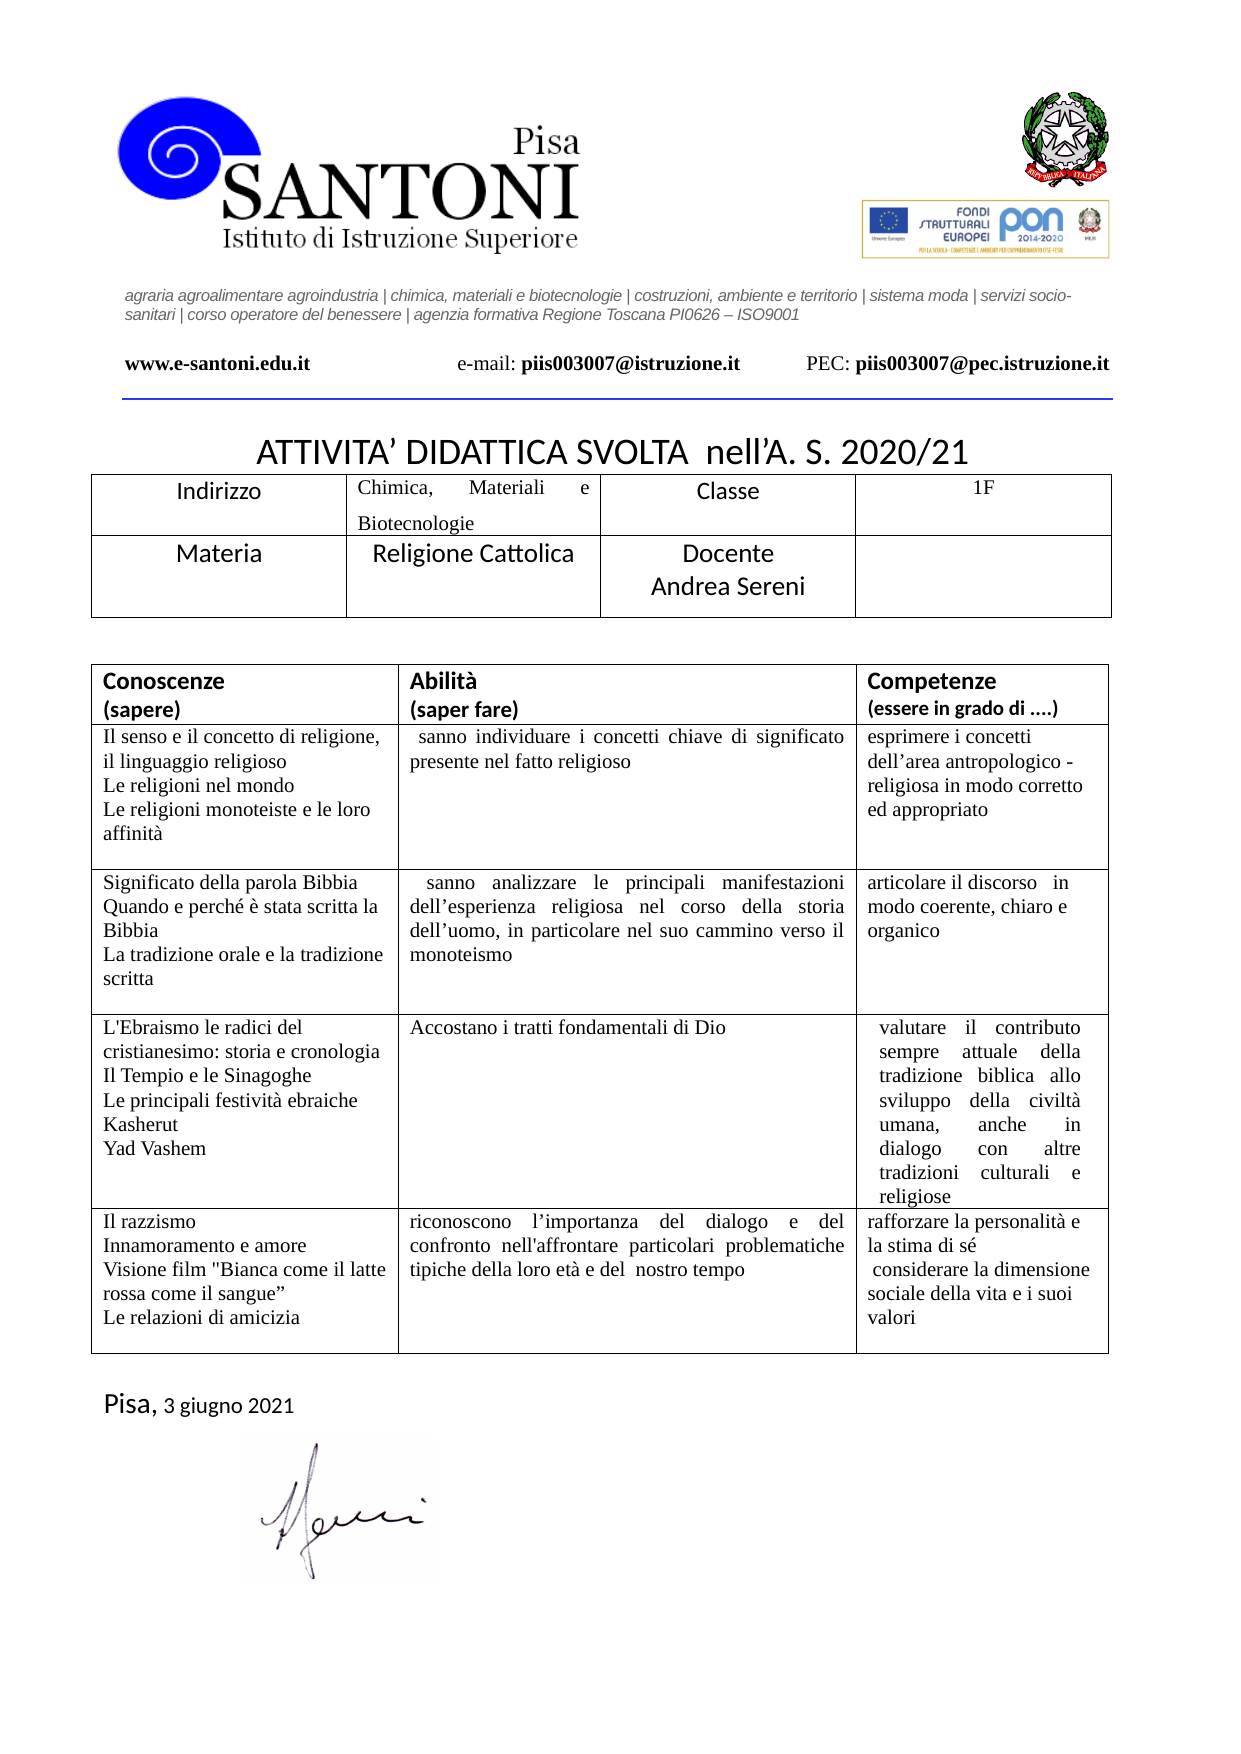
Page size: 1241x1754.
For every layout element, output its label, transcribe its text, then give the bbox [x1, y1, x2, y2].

table_header [788, 89, 1112, 282]
picture [240, 1436, 436, 1584]
table_cell Significato della parola Bibbia Quando e perché è stata scritta la Bibbia La tradizione orale e la tradizione scritta [92, 870, 398, 1014]
table_cell Il razzismo Innamoramento e amore Visione film "Bianca come il latte rossa come il sangue” Le relazioni di amicizia [92, 1209, 398, 1353]
picture [112, 92, 584, 258]
table_cell [856, 536, 1111, 617]
table_cell esprimere i concetti dell’area antropologico - religiosa in modo corretto ed appropriato [857, 725, 1108, 869]
table_cell www.e-santoni.edu.it [122, 348, 433, 398]
table_header [109, 89, 593, 282]
table_cell PEC: piis003007@pec.istruzione.it [764, 348, 1112, 398]
table_header Abilità (saper fare) [399, 665, 856, 723]
table_header Competenze (essere in grado di ....) [857, 665, 1108, 723]
table_header Conoscenze (sapere) [92, 665, 398, 723]
table_header [594, 89, 788, 282]
table_cell sanno analizzare le principali manifestazioni dell’esperienza religiosa nel corso della storia dell’uomo, in particolare nel suo cammino verso il monoteismo [399, 870, 856, 1014]
table_header Indirizzo [92, 475, 346, 535]
table_cell rafforzare la personalità e la stima di sé considerare la dimensione sociale della vita e i suoi valori [857, 1209, 1108, 1353]
table_header Classe [601, 475, 855, 535]
table_cell Il senso e il concetto di religione, il linguaggio religioso Le religioni nel mondo Le religioni monoteiste e le loro affinità [92, 725, 398, 869]
table_cell sanno individuare i concetti chiave di significato presente nel fatto religioso [399, 725, 856, 869]
table_header Chimica, Materiali e Biotecnologie [347, 475, 600, 535]
table_header 1F [856, 475, 1111, 535]
table_cell Religione Cattolica [347, 536, 600, 617]
table_cell articolare il discorso in modo coerente, chiaro e organico [857, 870, 1108, 1014]
table_cell agraria agroalimentare agroindustria | chimica, materiali e biotecnologie | costruzioni, ambiente e territorio | sistema moda | servizi socio-sanitari | corso operatore del benessere | agenzia formativa Regione Toscana PI0626 – ISO9001 [122, 283, 1112, 347]
table_cell Materia [92, 536, 346, 617]
table_cell Docente Andrea Sereni [601, 536, 855, 617]
table_cell riconoscono l’importanza del dialogo e del confronto nell'affrontare particolari problematiche tipiche della loro età e del nostro tempo [399, 1209, 856, 1353]
table_cell [109, 283, 122, 347]
picture [1020, 92, 1110, 188]
table_cell [109, 348, 122, 398]
table_cell e-mail: piis003007@istruzione.it [434, 348, 764, 398]
text Pisa, 3 giugno 2021 [103, 1385, 1122, 1420]
text ATTIVITA’ DIDATTICA SVOLTA nell’A. S. 2020/21 [103, 428, 1122, 474]
picture [861, 199, 1110, 259]
table_cell valutare il contributo sempre attuale della tradizione biblica allo sviluppo della civiltà umana, anche in dialogo con altre tradizioni culturali e religiose [857, 1015, 1108, 1208]
table_cell Accostano i tratti fondamentali di Dio [399, 1015, 856, 1208]
table_cell L'Ebraismo le radici del cristianesimo: storia e cronologia Il Tempio e le Sinagoghe Le principali festività ebraiche Kasherut Yad Vashem [92, 1015, 398, 1208]
